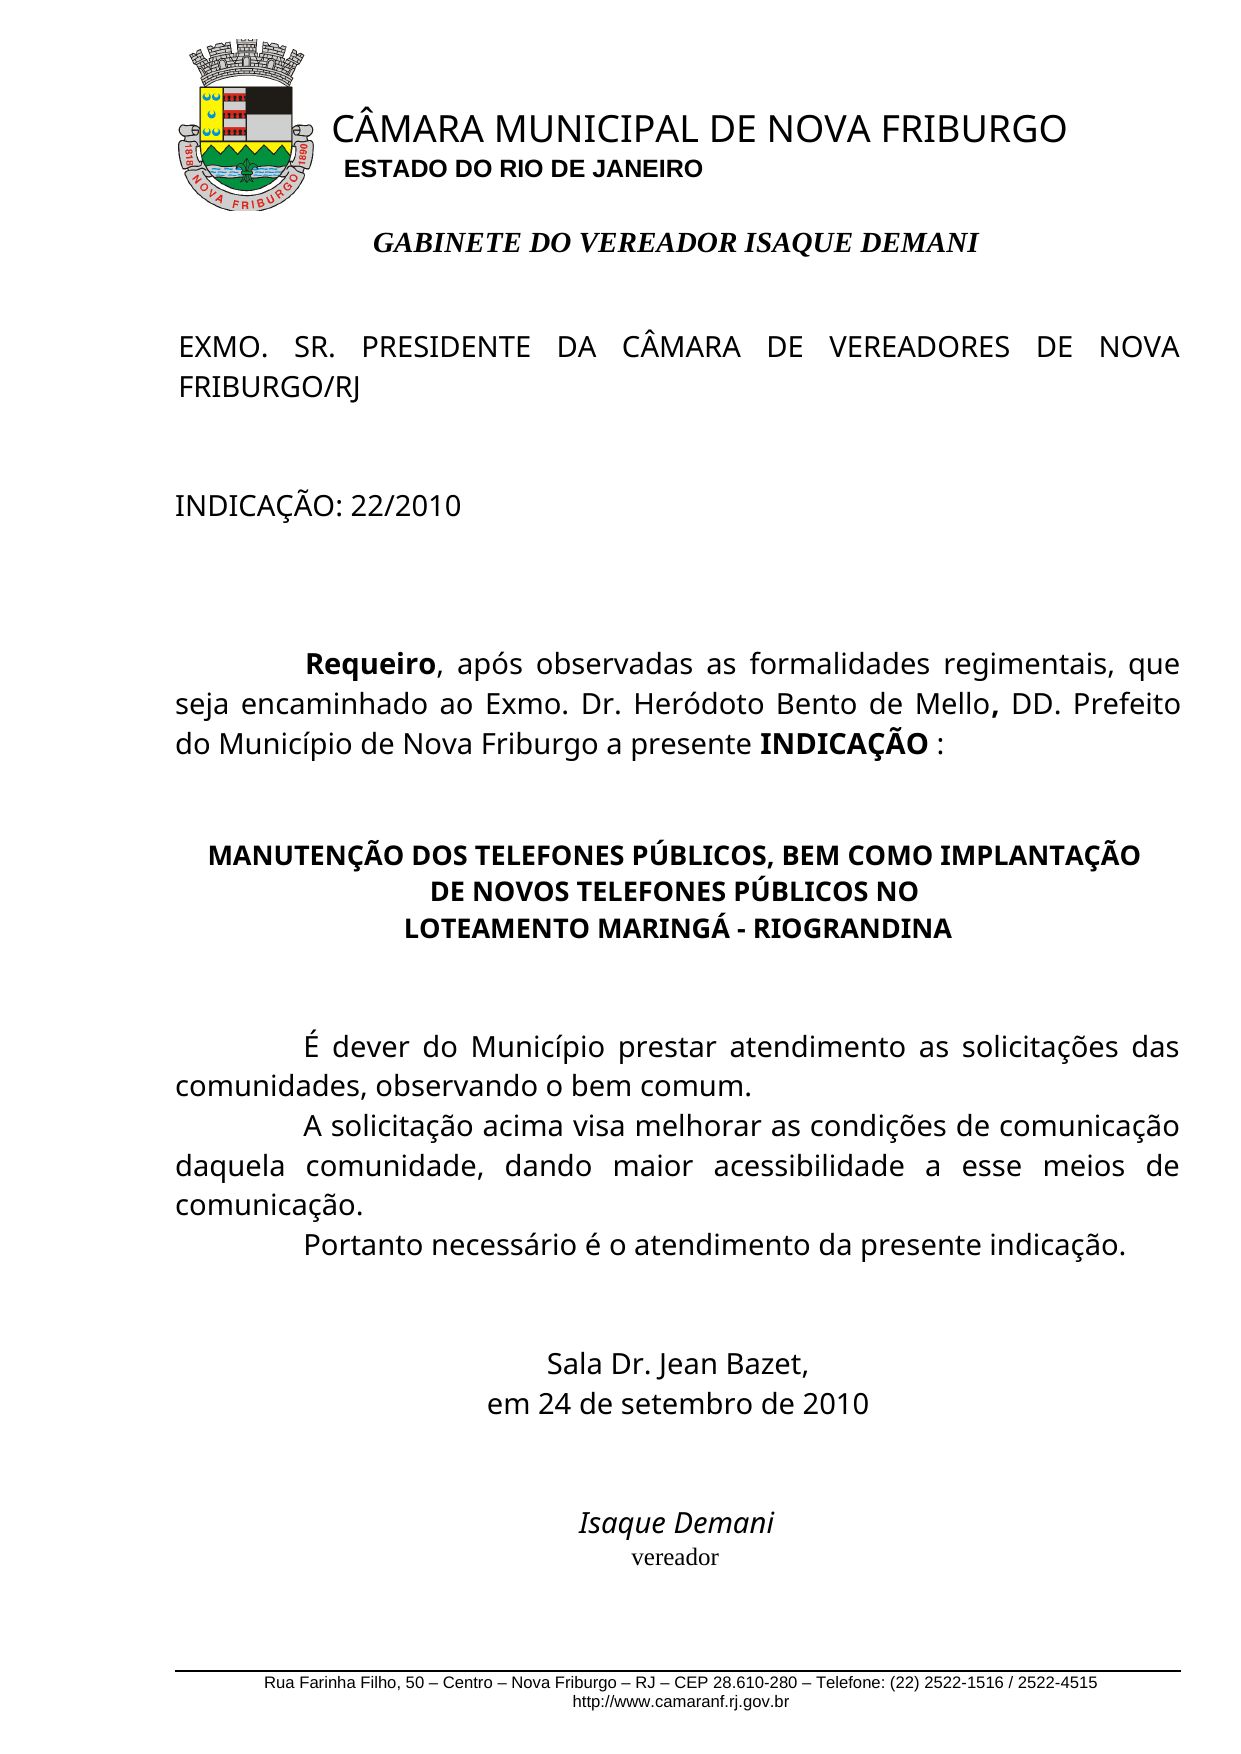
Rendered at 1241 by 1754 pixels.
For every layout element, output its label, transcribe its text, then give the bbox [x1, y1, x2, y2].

text Portanto necessário é o atendimento da presente indicação. [175, 1224, 1181, 1264]
text em 24 de setembro de 2010 [175, 1383, 1181, 1423]
text É dever do Município prestar atendimento as solicitações das comunidades, observando o bem comum. [175, 1026, 1181, 1105]
text Requeiro, após observadas as formalidades regimentais, que seja encaminhado ao Exmo. Dr. Heródoto Bento de Mello, DD. Prefeito do Município de Nova Friburgo a presente INDICAÇÃO : [175, 644, 1181, 763]
text Sala Dr. Jean Bazet, [175, 1343, 1181, 1383]
text EXMO. SR. PRESIDENTE DA CÂMARA DE VEREADORES DE NOVA FRIBURGO/RJ [178, 326, 1181, 406]
text A solicitação acima visa melhorar as condições de comunicação daquela comunidade, dando maior acessibilidade a esse meios de comunicação. [175, 1105, 1181, 1224]
text LOTEAMENTO MARINGÁ - RIOGRANDINA [175, 910, 1181, 947]
text GABINETE DO VEREADOR ISAQUE DEMANI [173, 226, 1181, 259]
text Isaque Demani [175, 1502, 1181, 1542]
text INDICAÇÃO: 22/2010 [175, 485, 1181, 524]
text DE NOVOS TELEFONES PÚBLICOS NO [175, 873, 1181, 910]
text MANUTENÇÃO DOS TELEFONES PÚBLICOS, BEM COMO IMPLANTAÇÃO [175, 836, 1181, 873]
text vereador [175, 1542, 1181, 1571]
